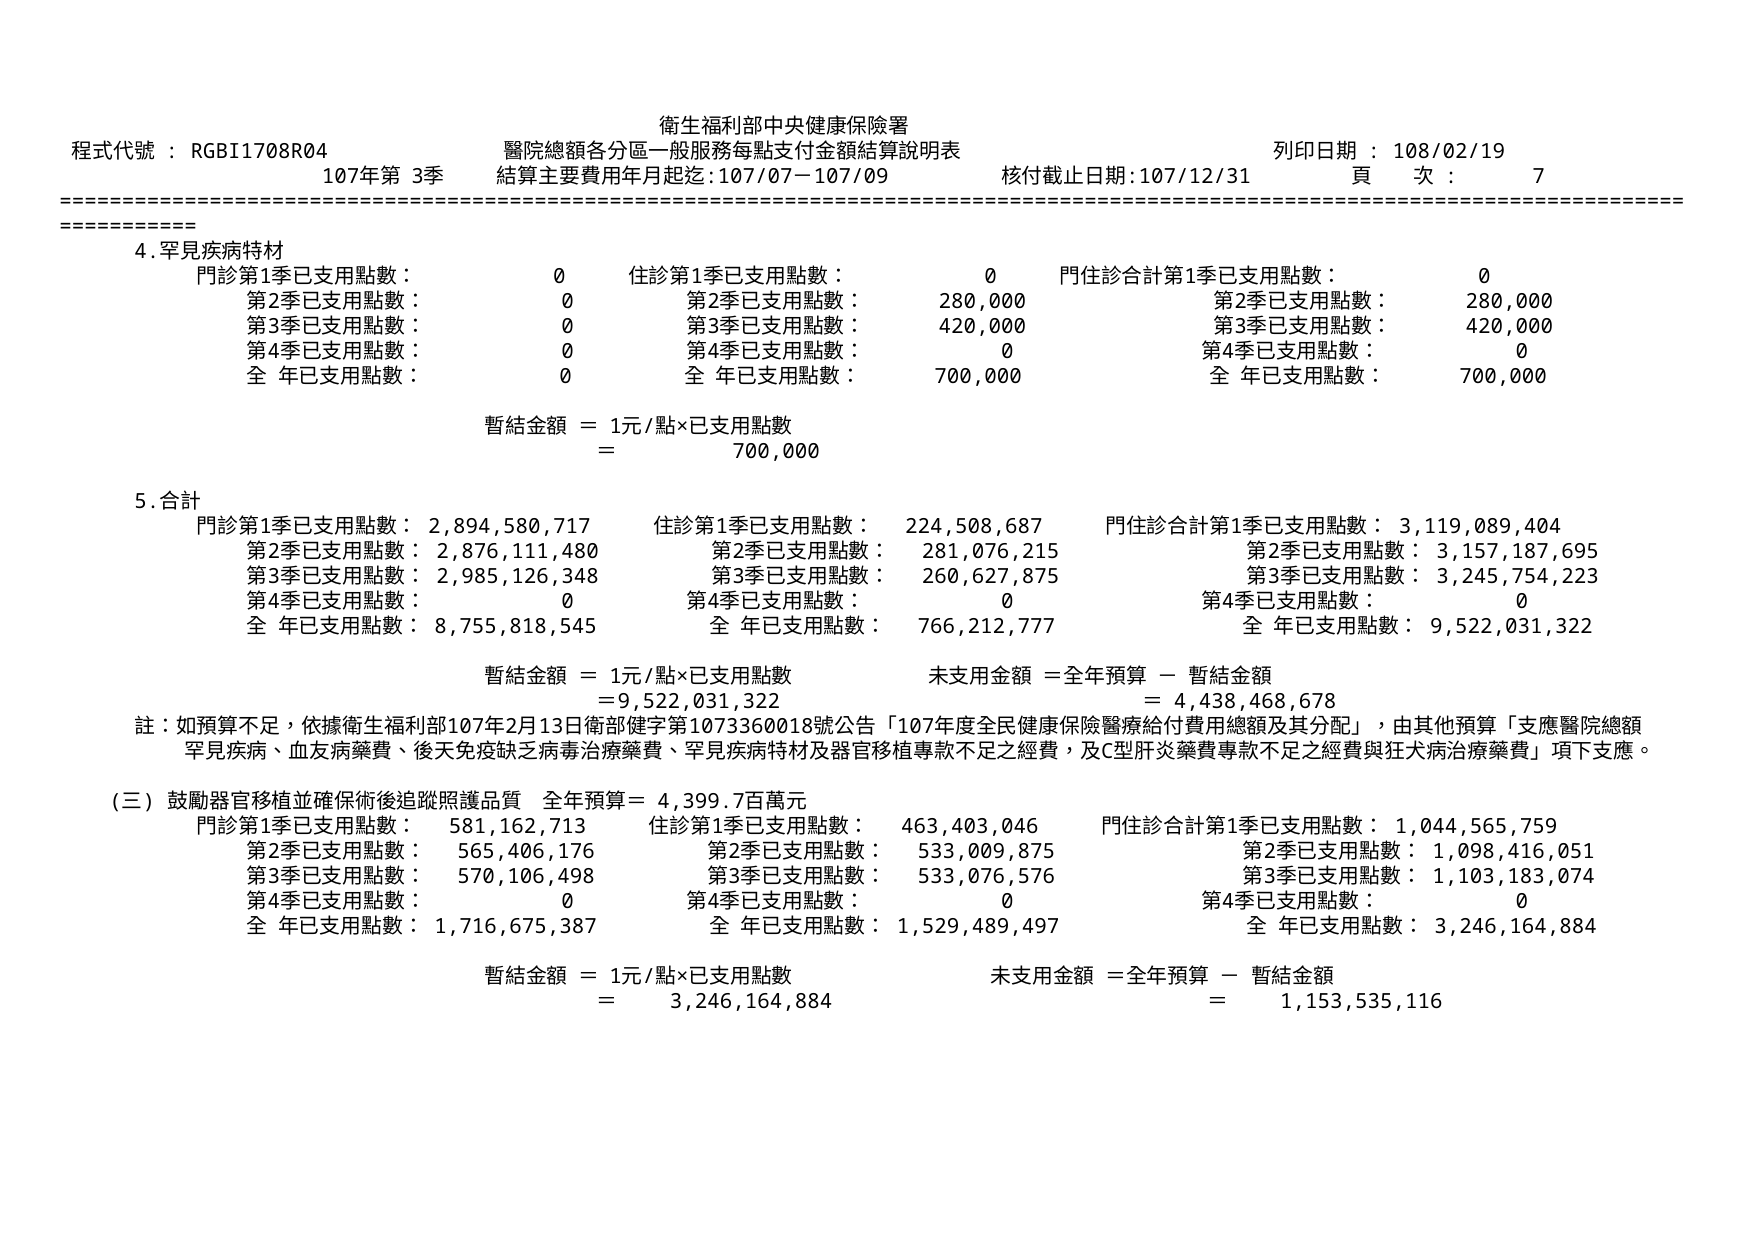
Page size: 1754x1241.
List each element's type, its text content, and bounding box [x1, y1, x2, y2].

text 衛生福利部中央健康保險署 [59, 114, 1695, 139]
text 門診第1季已支用點數： 2,894,580,717 住診第1季已支用點數： 224,508,687 門住診合計第1季已支用點數： 3,119,089,404 [59, 514, 1695, 539]
text 暫結金額 ＝ 1元/點×已支用點數 未支用金額 ＝全年預算 － 暫結金額 [59, 664, 1695, 689]
text 第4季已支用點數： 0 第4季已支用點數： 0 第4季已支用點數： 0 [59, 589, 1695, 614]
text 暫結金額 ＝ 1元/點×已支用點數 未支用金額 ＝全年預算 － 暫結金額 [59, 964, 1695, 989]
text 全 年已支用點數： 8,755,818,545 全 年已支用點數： 766,212,777 全 年已支用點數： 9,522,031,322 [59, 614, 1695, 639]
text ＝ 700,000 [59, 439, 1695, 464]
text 罕見疾病、血友病藥費、後天免疫缺乏病毒治療藥費、罕見疾病特材及器官移植專款不足之經費，及C型肝炎藥費專款不足之經費與狂犬病治療藥費」項下支應。 [59, 739, 1695, 764]
text 程式代號 : RGBI1708R04 醫院總額各分區一般服務每點支付金額結算說明表 列印日期 : 108/02/19 [59, 139, 1695, 164]
text 4.罕見疾病特材 [59, 239, 1695, 264]
text 第3季已支用點數： 0 第3季已支用點數： 420,000 第3季已支用點數： 420,000 [59, 314, 1695, 339]
text ＝9,522,031,322 ＝ 4,438,468,678 [59, 689, 1695, 714]
text 門診第1季已支用點數： 0 住診第1季已支用點數： 0 門住診合計第1季已支用點數： 0 [59, 264, 1695, 289]
text 5.合計 [59, 489, 1695, 514]
text (三) 鼓勵器官移植並確保術後追蹤照護品質 全年預算＝ 4,399.7百萬元 [59, 789, 1695, 814]
text 註：如預算不足，依據衛生福利部107年2月13日衛部健字第1073360018號公告「107年度全民健康保險醫療給付費用總額及其分配」，由其他預算「支應醫院總額 [59, 714, 1695, 739]
text 第4季已支用點數： 0 第4季已支用點數： 0 第4季已支用點數： 0 [59, 889, 1695, 914]
text 第2季已支用點數： 2,876,111,480 第2季已支用點數： 281,076,215 第2季已支用點數： 3,157,187,695 [59, 539, 1695, 564]
text 門診第1季已支用點數： 581,162,713 住診第1季已支用點數： 463,403,046 門住診合計第1季已支用點數： 1,044,565,759 [59, 814, 1695, 839]
text ============================================================================================================================================= [59, 189, 1695, 239]
text 第4季已支用點數： 0 第4季已支用點數： 0 第4季已支用點數： 0 [59, 339, 1695, 364]
text 107年第 3季 結算主要費用年月起迄:107/07－107/09 核付截止日期:107/12/31 頁 次 : 7 [59, 164, 1695, 189]
text 全 年已支用點數： 0 全 年已支用點數： 700,000 全 年已支用點數： 700,000 [59, 364, 1695, 389]
text 暫結金額 ＝ 1元/點×已支用點數 [59, 414, 1695, 439]
text 第3季已支用點數： 570,106,498 第3季已支用點數： 533,076,576 第3季已支用點數： 1,103,183,074 [59, 864, 1695, 889]
text ＝ 3,246,164,884 ＝ 1,153,535,116 [59, 989, 1695, 1014]
text 第2季已支用點數： 0 第2季已支用點數： 280,000 第2季已支用點數： 280,000 [59, 289, 1695, 314]
text 第2季已支用點數： 565,406,176 第2季已支用點數： 533,009,875 第2季已支用點數： 1,098,416,051 [59, 839, 1695, 864]
text 第3季已支用點數： 2,985,126,348 第3季已支用點數： 260,627,875 第3季已支用點數： 3,245,754,223 [59, 564, 1695, 589]
text 全 年已支用點數： 1,716,675,387 全 年已支用點數： 1,529,489,497 全 年已支用點數： 3,246,164,884 [59, 914, 1695, 939]
